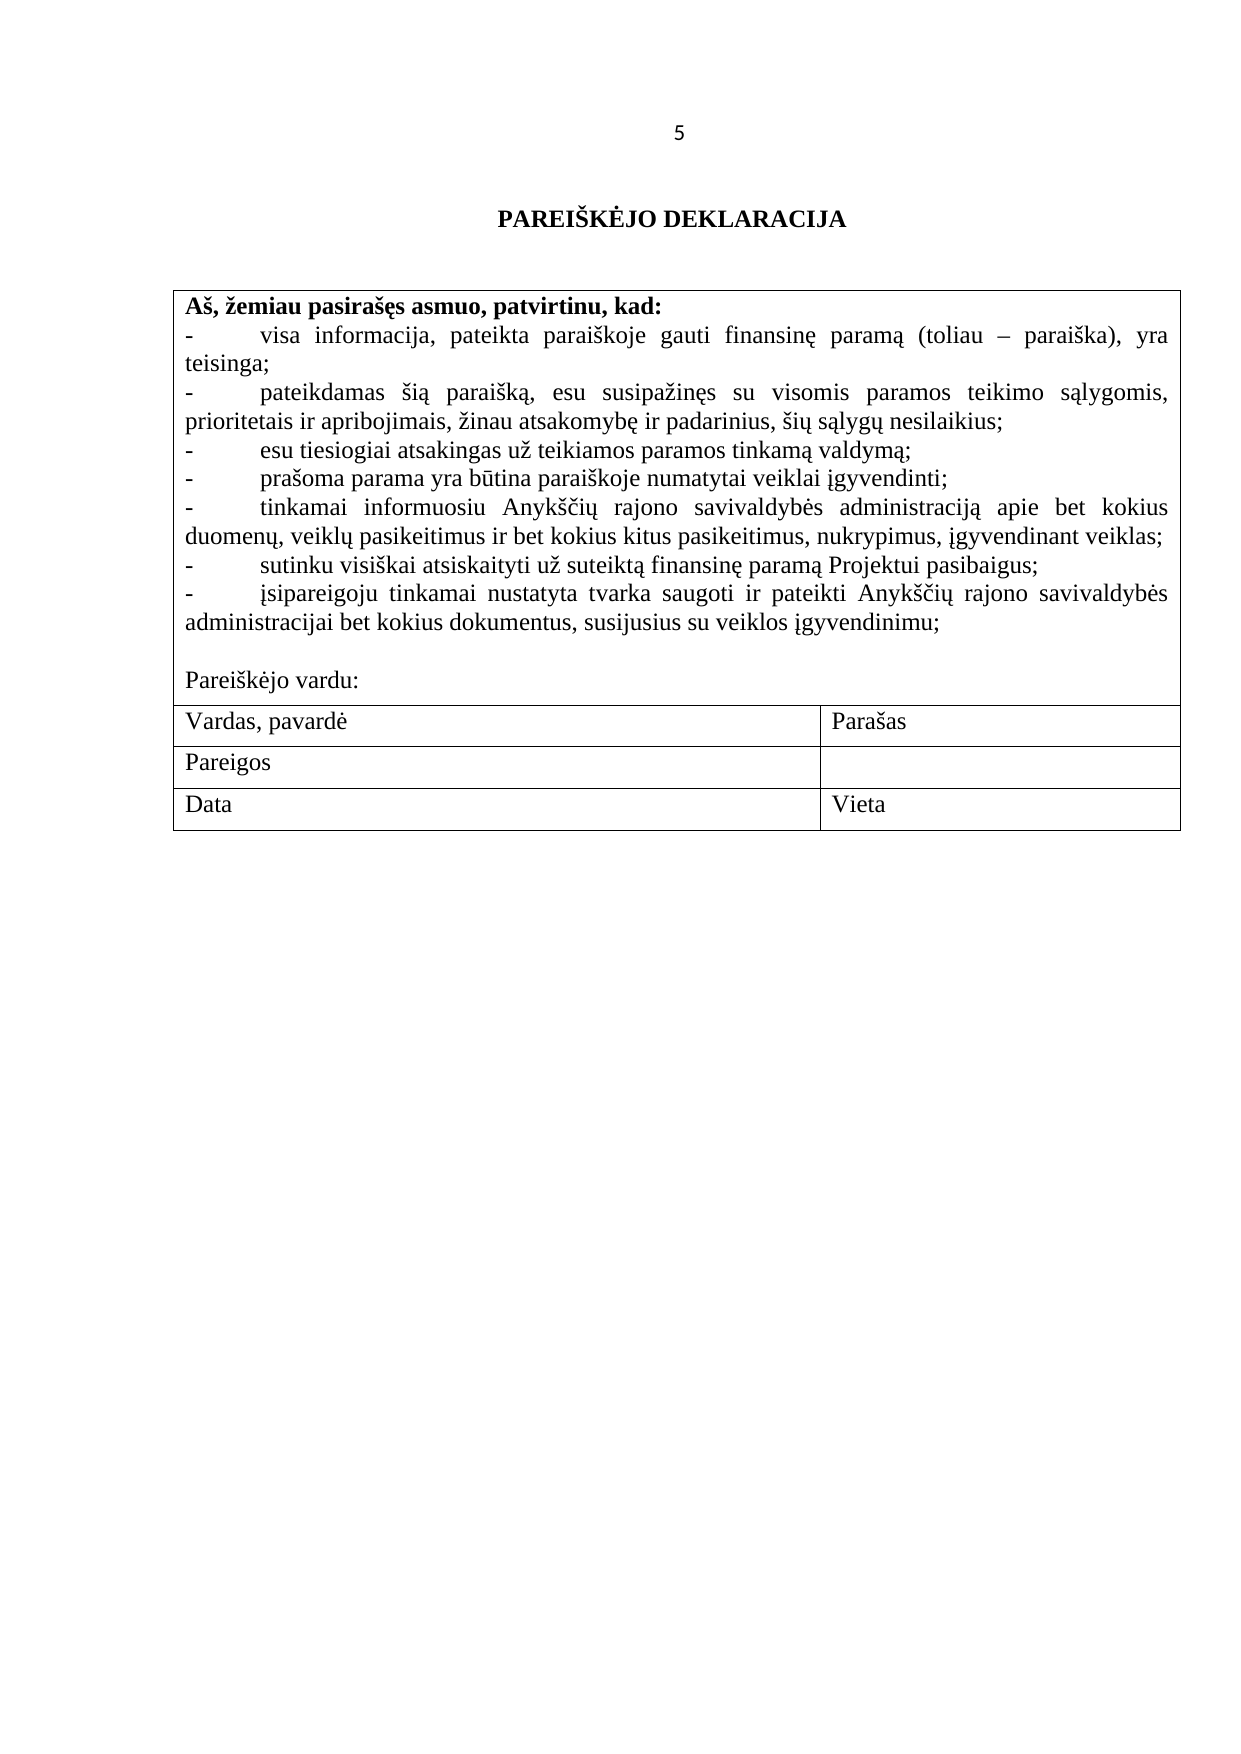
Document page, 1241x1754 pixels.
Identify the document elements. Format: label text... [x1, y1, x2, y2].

table_cell Pareigos [174, 747, 820, 788]
text PAREIŠKĖJO DEKLARACIJA [177, 204, 1167, 232]
table_cell [821, 747, 1180, 788]
table_cell Parašas [821, 706, 1180, 746]
table_cell Data [174, 789, 820, 829]
table_cell Vieta [821, 789, 1180, 829]
table_cell Pareiškėjo vardu: [174, 665, 1180, 705]
table_cell Vardas, pavardė [174, 706, 820, 746]
table_header Aš, žemiau pasirašęs asmuo, patvirtinu, kad: - visa informacija, pateikta paraiškoje gauti finansinę paramą (toliau – paraiška), yra teisinga; - pateikdamas šią paraišką, esu susipažinęs su visomis paramos teikimo sąlygomis, prioritetais ir apribojimais, žinau atsakomybę ir padarinius, šių sąlygų nesilaikius; - esu tiesiogiai atsakingas už teikiamos paramos tinkamą valdymą; - prašoma parama yra būtina paraiškoje numatytai veiklai įgyvendinti; - tinkamai informuosiu Anykščių rajono savivaldybės administraciją apie bet kokius duomenų, veiklų pasikeitimus ir bet kokius kitus pasikeitimus, nukrypimus, įgyvendinant veiklas; - sutinku visiškai atsiskaityti už suteiktą finansinę paramą Projektui pasibaigus; - įsipareigoju tinkamai nustatyta tvarka saugoti ir pateikti Anykščių rajono savivaldybės administracijai bet kokius dokumentus, susijusius su veiklos įgyvendinimu; [174, 291, 1180, 665]
